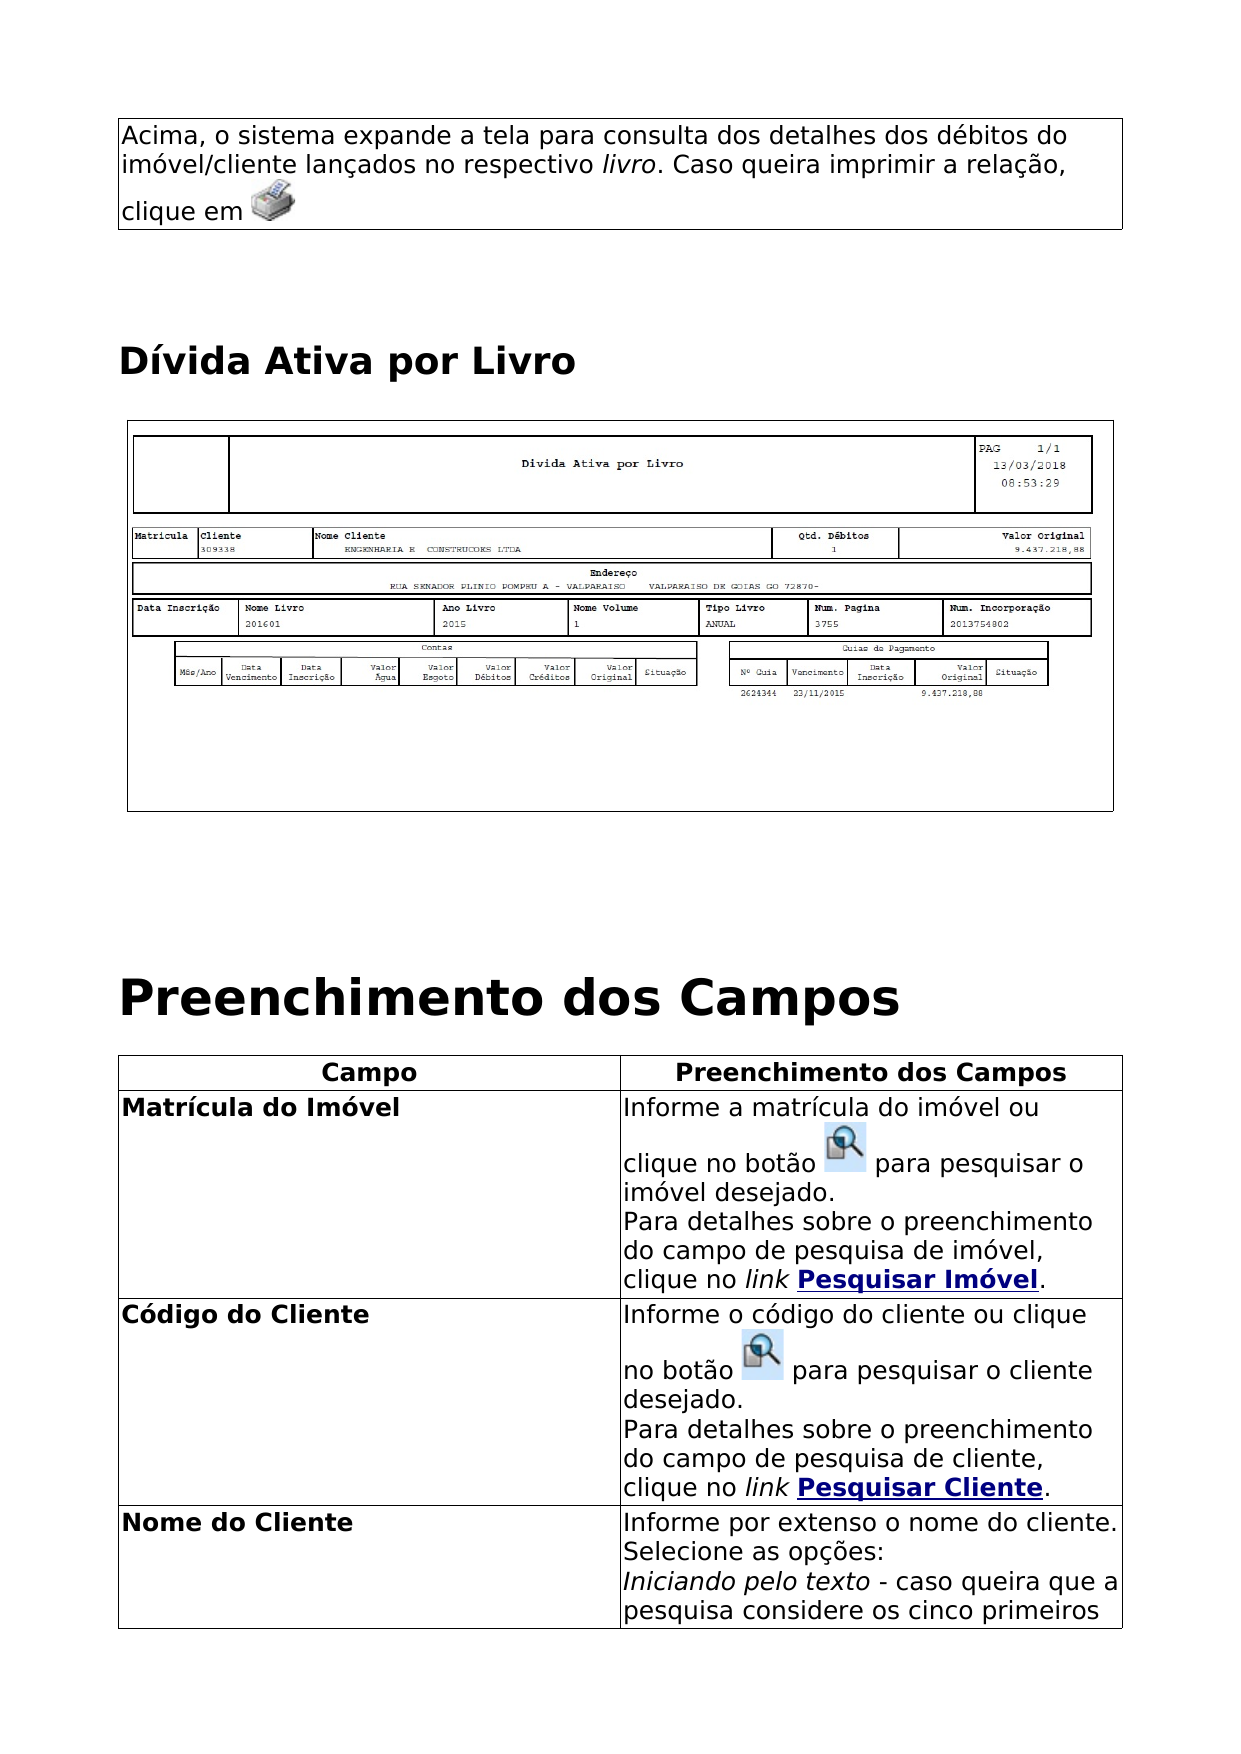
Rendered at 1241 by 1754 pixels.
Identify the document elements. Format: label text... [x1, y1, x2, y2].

table_header Campo [119, 1056, 620, 1090]
table_cell Matrícula do Imóvel [119, 1091, 620, 1298]
table_cell Nome do Cliente [119, 1506, 620, 1628]
table_cell Informe por extenso o nome do cliente. Selecione as opções: Iniciando pelo texto - caso queira que a pesquisa considere os cinco primeiros [621, 1506, 1122, 1628]
table_cell Código do Cliente [119, 1299, 620, 1505]
subtitle Preenchimento dos Campos [118, 969, 1122, 1027]
picture [251, 179, 296, 221]
table_cell Informe o código do cliente ou clique no botão para pesquisar o cliente desejado. Para detalhes sobre o preenchimento do campo de pesquisa de cliente, clique no link Pesquisar Cliente. [621, 1299, 1122, 1505]
picture [129, 422, 1111, 779]
picture [824, 1122, 867, 1172]
subtitle Dívida Ativa por Livro [118, 340, 1122, 383]
table_header Preenchimento dos Campos [621, 1056, 1122, 1090]
picture [741, 1329, 784, 1380]
table_header [128, 421, 1113, 811]
table_header Acima, o sistema expande a tela para consulta dos detalhes dos débitos do imóvel/cliente lançados no respectivo livro. Caso queira imprimir a relação, clique em [119, 119, 1122, 229]
table_cell Informe a matrícula do imóvel ou clique no botão para pesquisar o imóvel desejado. Para detalhes sobre o preenchimento do campo de pesquisa de imóvel, clique no link Pesquisar Imóvel. [621, 1091, 1122, 1298]
